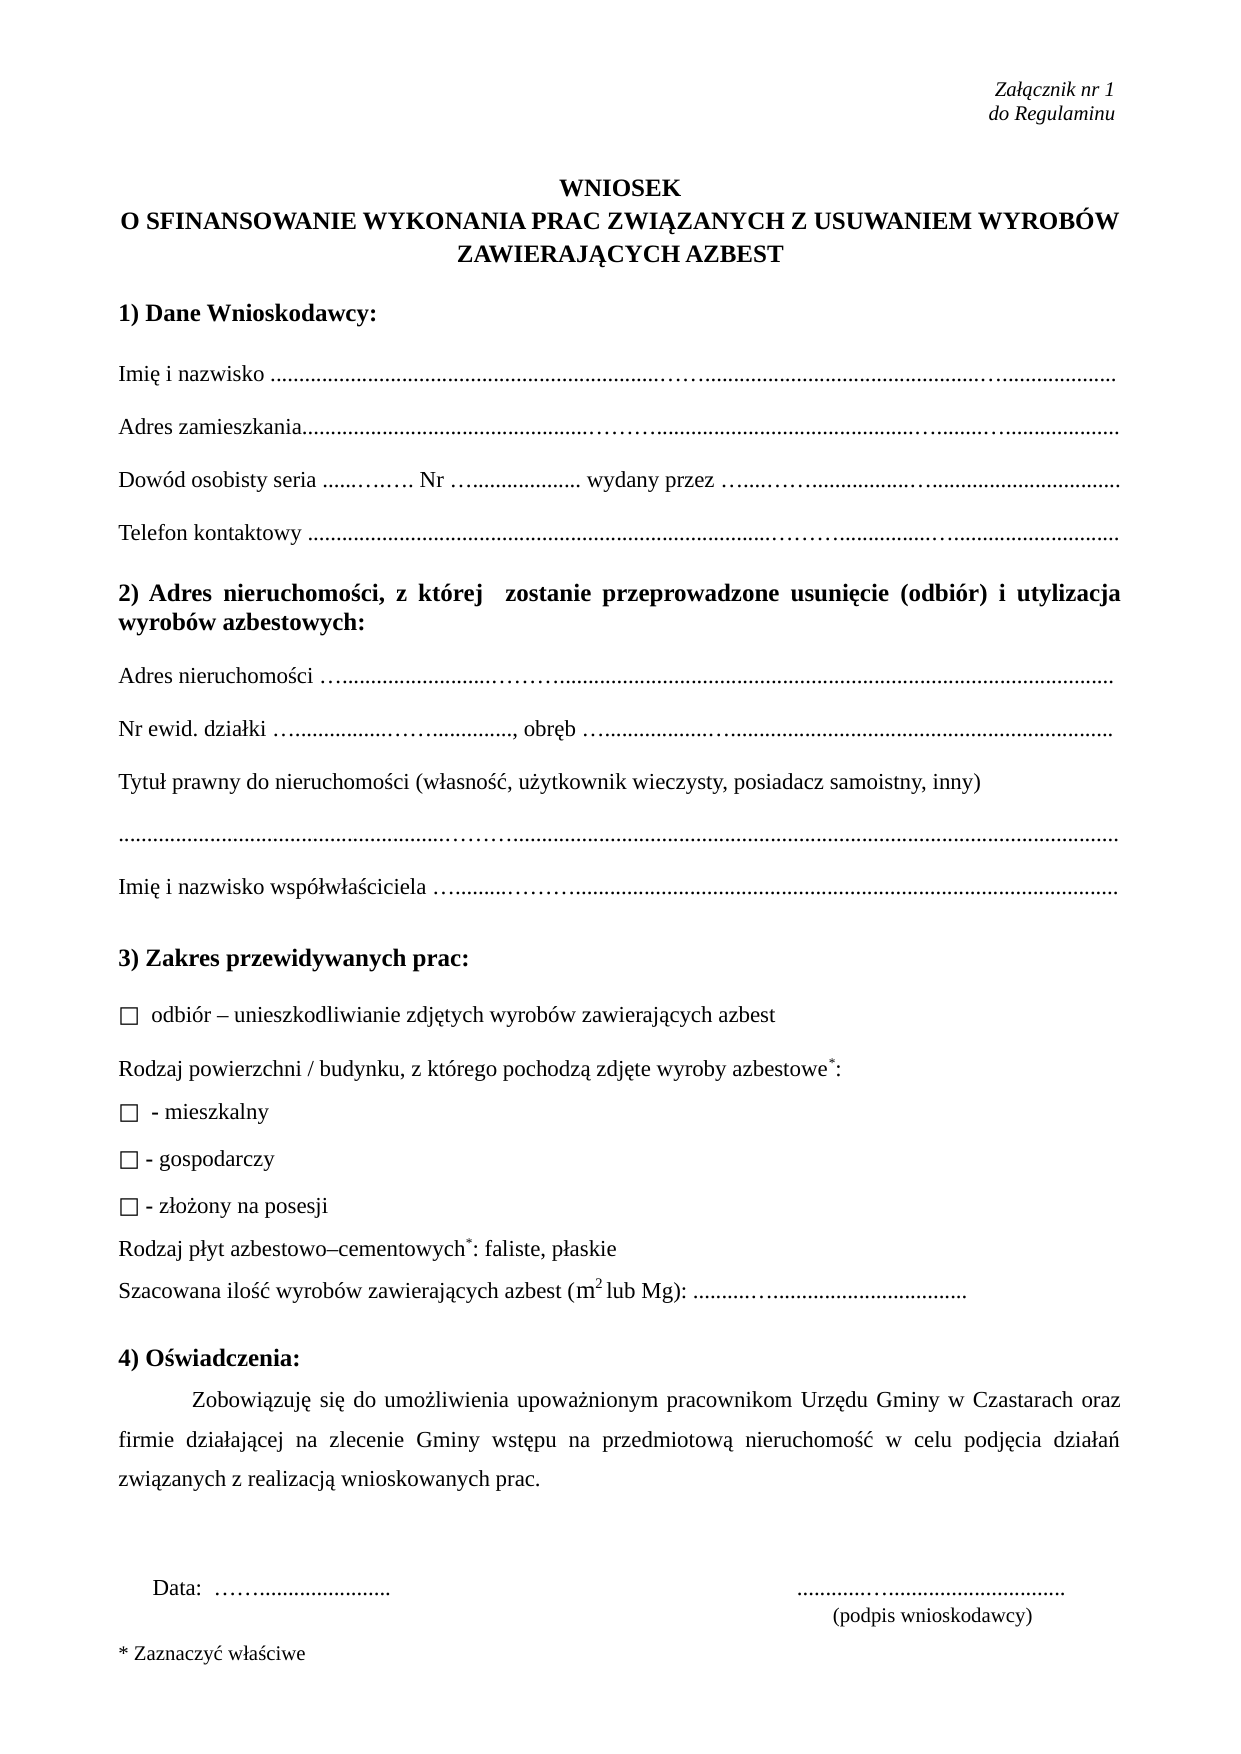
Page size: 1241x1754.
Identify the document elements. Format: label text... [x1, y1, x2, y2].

text 1) Dane Wnioskodawcy: [118, 298, 1122, 327]
text Adres nieruchomości …..........................………................................................................................................. [118, 662, 1122, 689]
text Załącznik nr 1 [118, 77, 1122, 101]
text do Regulaminu [118, 101, 1122, 125]
text O SFINANSOWANIE WYKONANIA PRAC ZWIĄZANYCH Z USUWANIEM WYROBÓW ZAWIERAJĄCYCH AZBEST [118, 206, 1122, 268]
text Zaznaczyć właściwe [118, 1641, 1122, 1665]
text □ - złożony na posesji [118, 1189, 1122, 1220]
text Tytuł prawny do nieruchomości (własność, użytkownik wieczysty, posiadacz samoistny, inny) [118, 768, 1122, 794]
text Nr ewid. działki …................…….............., obręb …..................…................................................................... [118, 715, 1122, 741]
text Dowód osobisty seria ......….…. Nr …................... wydany przez …....…….................…................................. [118, 466, 1122, 492]
text 3) Zakres przewidywanych prac: [118, 943, 1122, 971]
text Rodzaj powierzchni / budynku, z którego pochodzą zdjęte wyroby azbestowe: [118, 1055, 1122, 1082]
text 4) Oświadczenia: [118, 1343, 1122, 1372]
text WNIOSEK [118, 173, 1122, 202]
text Adres zamieszkania..................................................……….............................................…........….................... [118, 413, 1122, 439]
text Data: ……....................... ............…............................... [118, 1574, 1122, 1601]
text 2) Adres nieruchomości, z której zostanie przeprowadzone usunięcie (odbiór) i utylizacja wyrobów azbestowych: [118, 578, 1122, 636]
text Zobowiązuję się do umożliwienia upoważnionym pracownikom Urzędu Gminy w Czastarach oraz firmie działającej na zlecenie Gminy wstępu na przedmiotową nieruchomość w celu podjęcia działań związanych z realizacją wnioskowanych prac. [118, 1386, 1122, 1492]
text Imię i nazwisko współwłaściciela ….........………............................................................................................... [118, 873, 1122, 899]
text □ odbiór – unieszkodliwianie zdjętych wyrobów zawierających azbest [118, 998, 1122, 1029]
text □ - mieszkalny [118, 1095, 1122, 1126]
text (podpis wnioskodawcy) [118, 1601, 1122, 1627]
text Imię i nazwisko ....................................................................……................................................….................... [118, 361, 1122, 387]
text Rodzaj płyt azbestowo–cementowych*: faliste, płaskie [118, 1236, 1122, 1262]
text Telefon kontaktowy .................................................................................………................…............................. [118, 519, 1122, 545]
text □ - gospodarczy [118, 1142, 1122, 1173]
text .........................................................……….......................................................................................................... [118, 821, 1122, 847]
text Szacowana ilość wyrobów zawierających azbest (m2 lub Mg): ..........….................................. [118, 1275, 1122, 1304]
